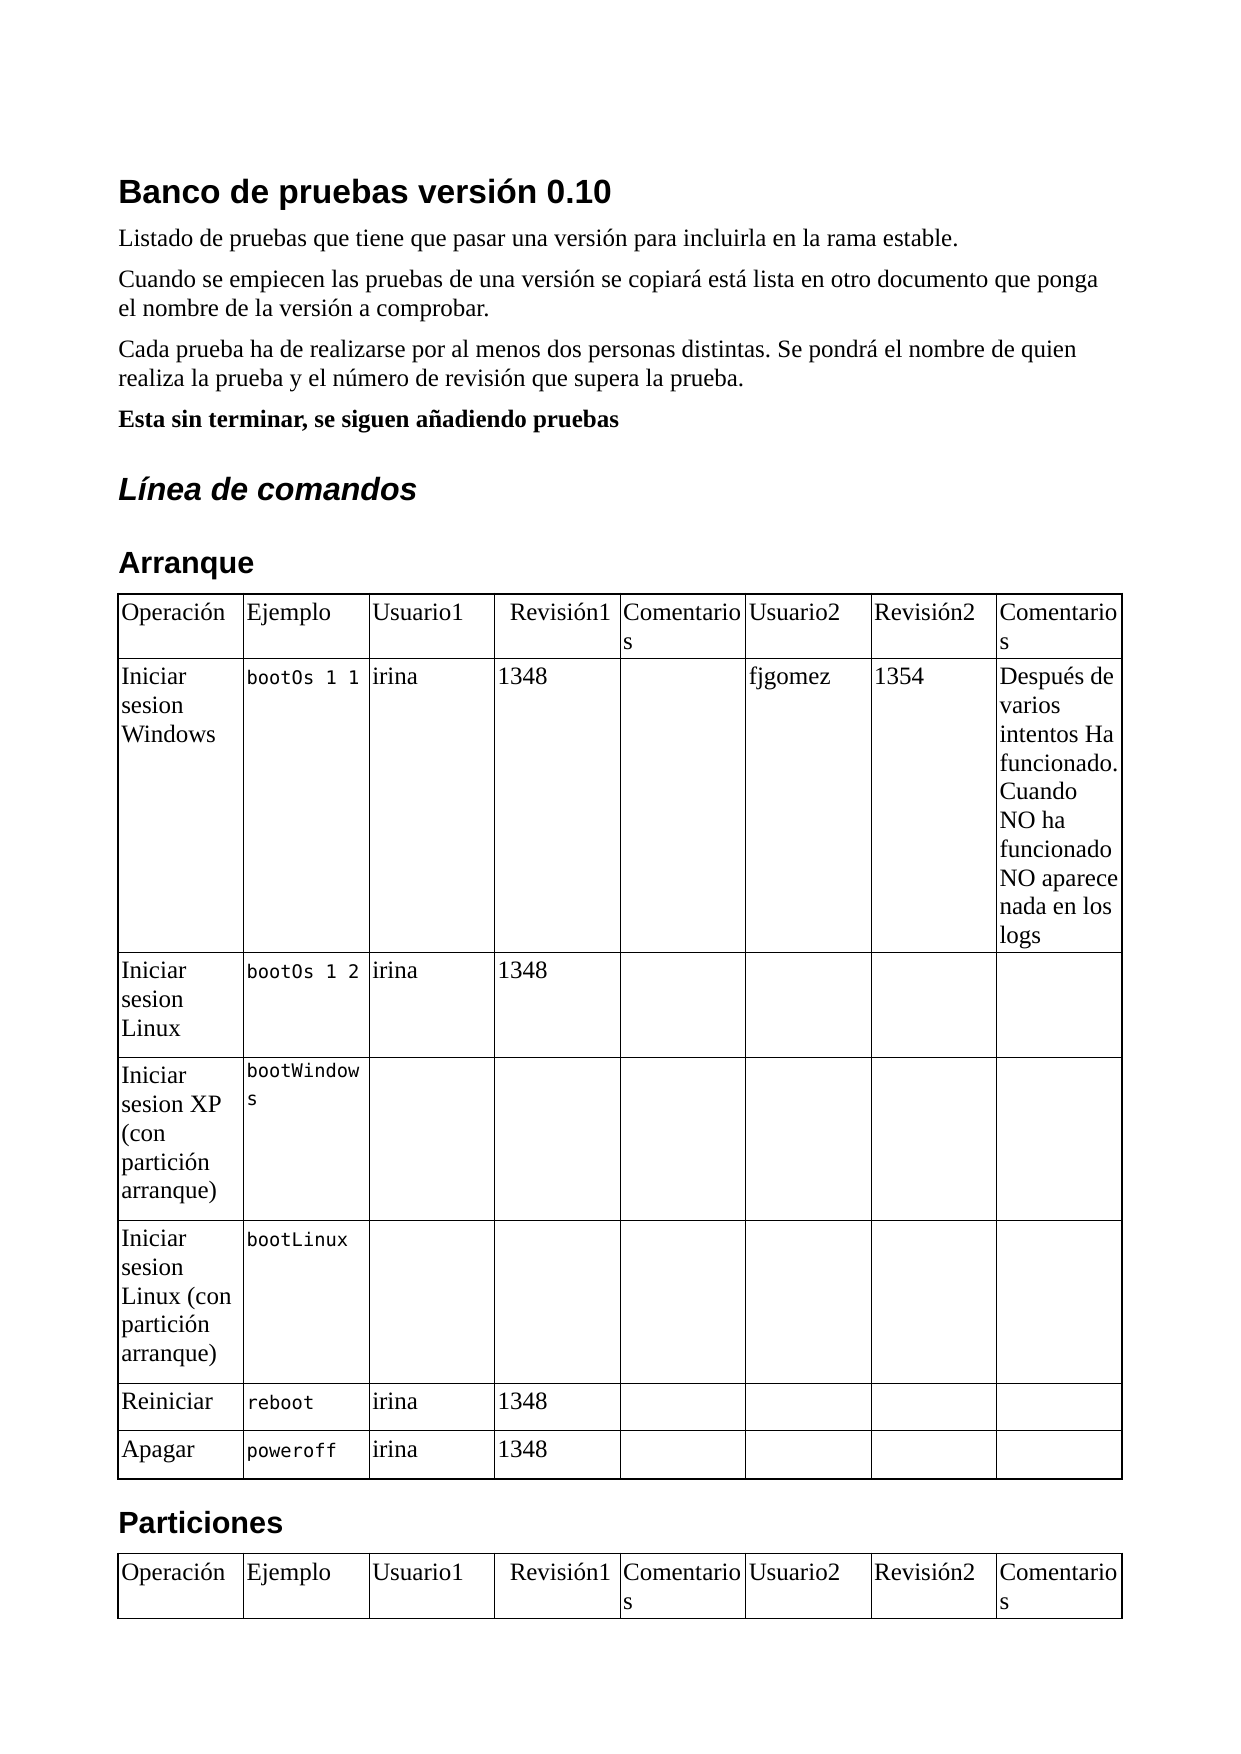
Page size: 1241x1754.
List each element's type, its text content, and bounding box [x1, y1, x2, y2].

table_cell [872, 1384, 996, 1430]
table_header Usuario2 [746, 1554, 871, 1617]
table_cell [370, 1058, 494, 1220]
table_cell [370, 1221, 494, 1382]
table_cell irina [370, 659, 494, 952]
table_cell [746, 1431, 871, 1478]
table_cell [746, 1221, 871, 1382]
table_cell irina [370, 1431, 494, 1478]
table_cell irina [370, 953, 494, 1057]
table_header Revisión1 [495, 595, 620, 658]
text Esta sin terminar, se siguen añadiendo pruebas [118, 404, 1122, 433]
table_cell 1348 [495, 1431, 620, 1478]
table_header Usuario1 [370, 595, 494, 658]
table_cell [997, 1058, 1121, 1220]
text Cada prueba ha de realizarse por al menos dos personas distintas. Se pondrá el nombre de quien realiza la prueba y el número de revisión que supera la prueba. [118, 334, 1122, 392]
table_cell [746, 1384, 871, 1430]
table_cell Iniciar sesion Linux (con partición arranque) [119, 1221, 243, 1382]
table_cell [621, 1431, 745, 1478]
table_cell [621, 1058, 745, 1220]
table_cell Después de varios intentos Ha funcionado. Cuando NO ha funcionado NO aparece nada en los logs [997, 659, 1121, 952]
table_cell [621, 953, 745, 1057]
table_header Comentarios [621, 1554, 745, 1617]
table_cell [997, 1431, 1121, 1478]
table_cell Iniciar sesion Windows [119, 659, 243, 952]
subtitle Particiones [118, 1504, 1122, 1540]
table_cell Iniciar sesion XP (con partición arranque) [119, 1058, 243, 1220]
table_header Revisión2 [872, 1554, 996, 1617]
table_header Operación [119, 595, 243, 658]
table_cell [746, 1058, 871, 1220]
table_header Operación [119, 1554, 243, 1617]
table_header Ejemplo [244, 595, 369, 658]
table_header Comentarios [997, 595, 1121, 658]
table_cell [621, 659, 745, 952]
text Cuando se empiecen las pruebas de una versión se copiará está lista en otro documento que ponga el nombre de la versión a comprobar. [118, 264, 1122, 322]
text Listado de pruebas que tiene que pasar una versión para incluirla en la rama estable. [118, 223, 1122, 252]
table_cell Iniciar sesion Linux [119, 953, 243, 1057]
table_cell poweroff [244, 1431, 369, 1478]
table_header Usuario2 [746, 595, 871, 658]
table_cell bootOs 1 1 [244, 659, 369, 952]
table_cell bootOs 1 2 [244, 953, 369, 1057]
table_cell bootWindows [244, 1058, 369, 1220]
table_cell [746, 953, 871, 1057]
table_cell reboot [244, 1384, 369, 1430]
subtitle Banco de pruebas versión 0.10 [118, 172, 1122, 211]
table_header Revisión2 [872, 595, 996, 658]
table_cell 1354 [872, 659, 996, 952]
table_header Comentarios [997, 1554, 1121, 1617]
table_cell [872, 1431, 996, 1478]
table_cell 1348 [495, 953, 620, 1057]
table_cell bootLinux [244, 1221, 369, 1382]
table_header Usuario1 [370, 1554, 494, 1617]
table_cell [997, 1384, 1121, 1430]
table_cell [495, 1058, 620, 1220]
table_cell fjgomez [746, 659, 871, 952]
table_header Comentarios [621, 595, 745, 658]
table_cell irina [370, 1384, 494, 1430]
table_cell 1348 [495, 1384, 620, 1430]
table_cell [872, 1221, 996, 1382]
table_cell [872, 1058, 996, 1220]
table_header Ejemplo [244, 1554, 369, 1617]
table_cell [621, 1384, 745, 1430]
table_cell 1348 [495, 659, 620, 952]
subtitle Arranque [118, 545, 1122, 580]
table_cell Reiniciar [119, 1384, 243, 1430]
table_cell [872, 953, 996, 1057]
subtitle Línea de comandos [118, 471, 1122, 507]
table_cell [495, 1221, 620, 1382]
table_cell [997, 1221, 1121, 1382]
table_cell Apagar [119, 1431, 243, 1478]
table_cell [997, 953, 1121, 1057]
table_cell [621, 1221, 745, 1382]
table_header Revisión1 [495, 1554, 620, 1617]
